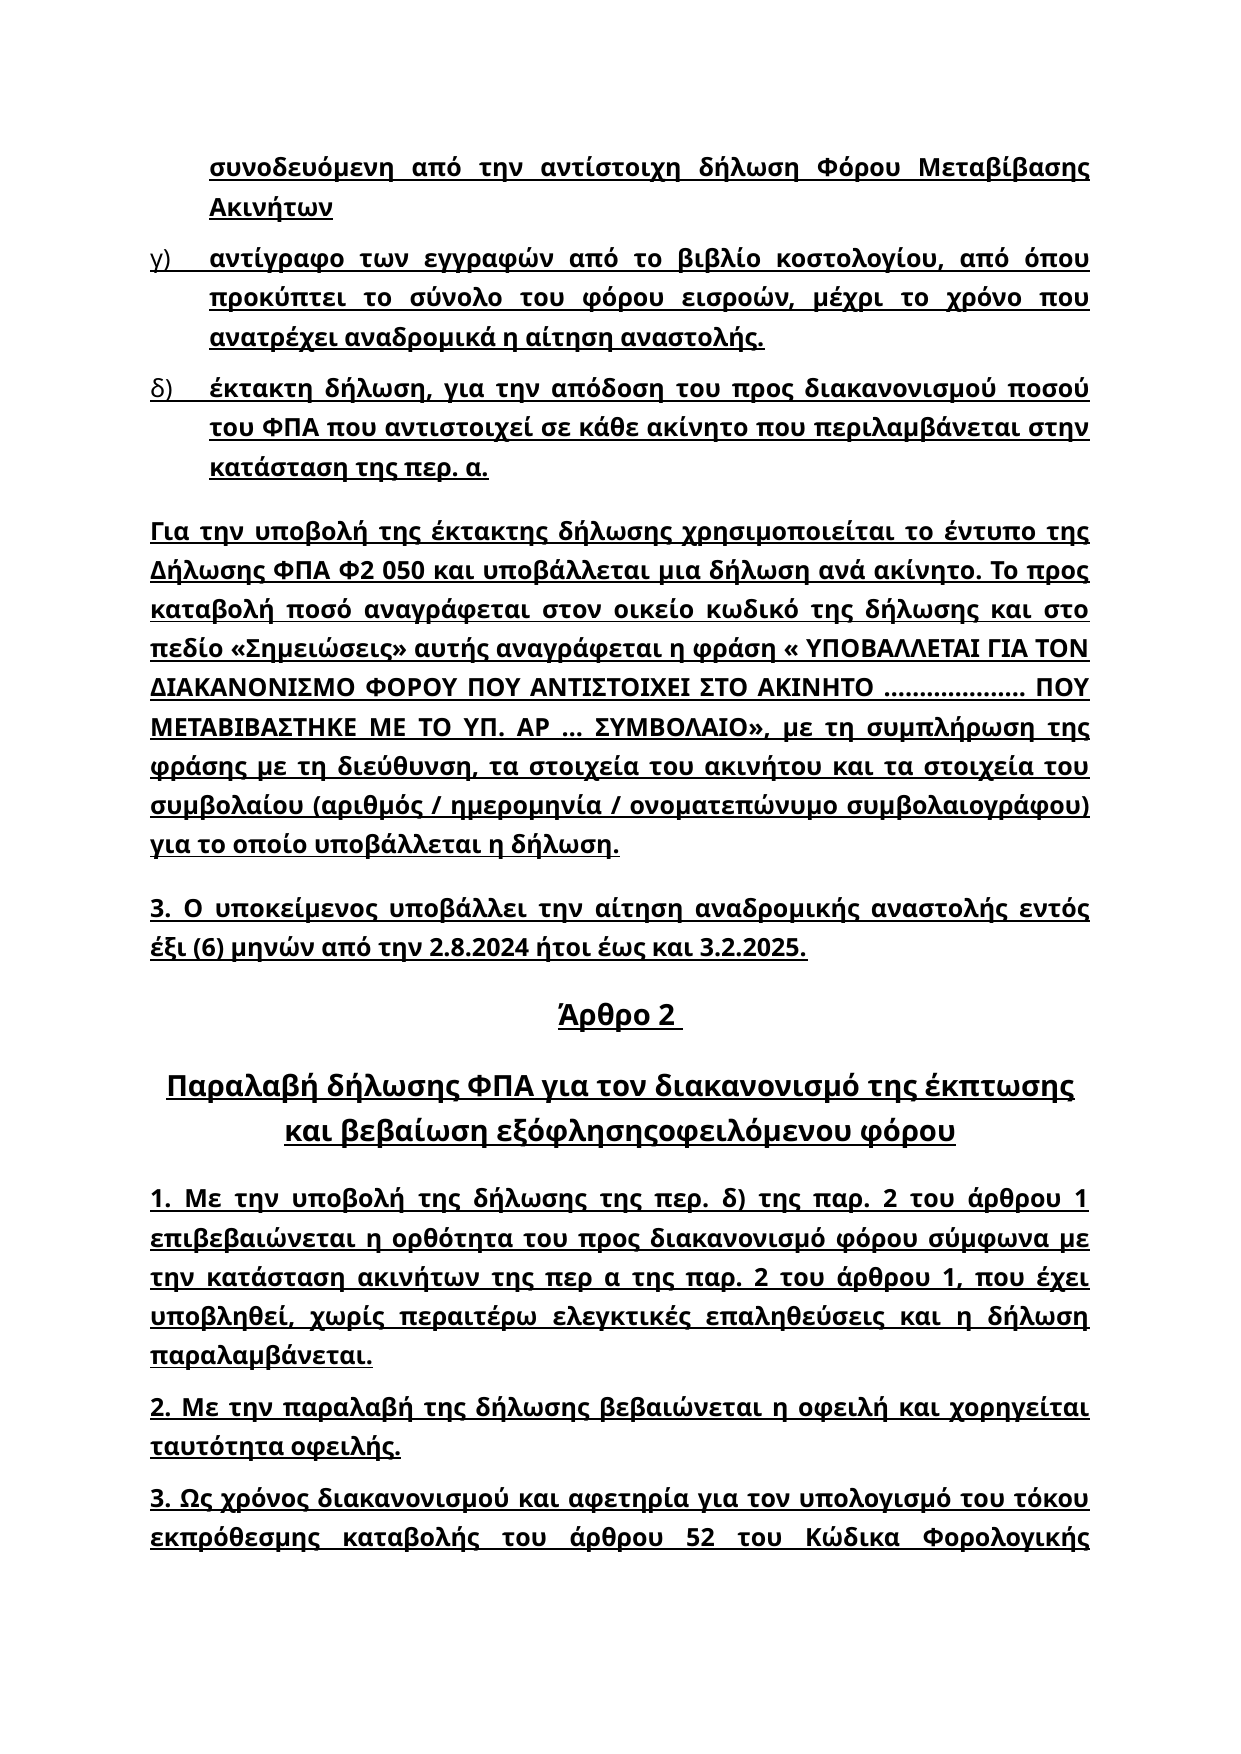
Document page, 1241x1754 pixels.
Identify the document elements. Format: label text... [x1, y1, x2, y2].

list προκύπτει το σύνολο του φόρου εισροών, μέχρι το χρόνο που ανατρέχει αναδρομικά η αίτηση αναστολής. [150, 272, 1090, 353]
text για το οποίο υποβάλλεται η δήλωση. [150, 818, 1090, 861]
text 3. Ως χρόνος διακανονισμού και αφετηρία για τον υπολογισμό του τόκου [150, 1480, 1090, 1509]
subtitle Άρθρο 2 [150, 994, 1090, 1034]
list γ) αντίγραφο των εγγραφών από το βιβλίο κοστολογίου, από όπου [150, 241, 1090, 270]
text συμβολαίου (αριθμός / ημερομηνία / ονοματεπώνυμο συμβολαιογράφου) [150, 779, 1090, 816]
text καταβολή ποσό αναγράφεται στον οικείο κωδικό της δήλωσης και στο [150, 583, 1090, 621]
text πεδίο «Σημειώσεις» αυτής αναγράφεται η φράση « ΥΠΟΒΑΛΛΕΤΑΙ ΓΙΑ ΤΟΝ [150, 622, 1090, 660]
subtitle Παραλαβή δήλωσης ΦΠΑ για τον διακανονισμό της έκπτωσης και βεβαίωση εξόφλησηςοφειλόμενου φόρου [150, 1065, 1090, 1150]
list του ΦΠΑ που αντιστοιχεί σε κάθε ακίνητο που περιλαμβάνεται στην κατάσταση της περ. α. [150, 402, 1090, 483]
text 2. Με την παραλαβή της δήλωσης βεβαιώνεται η οφειλή και χορηγείται [150, 1389, 1090, 1418]
text υποβληθεί, χωρίς περαιτέρω ελεγκτικές επαληθεύσεις και η δήλωση [150, 1290, 1090, 1327]
text Δήλωσης ΦΠΑ Φ2 050 και υποβάλλεται μια δήλωση ανά ακίνητο. Το προς [150, 544, 1090, 581]
text παραλαμβάνεται. [150, 1329, 1090, 1372]
text φράσης με τη διεύθυνση, τα στοιχεία του ακινήτου και τα στοιχεία του [150, 740, 1090, 777]
text ΜΕΤΑΒΙΒΑΣΤΗΚΕ ΜΕ ΤΟ ΥΠ. ΑΡ … ΣΥΜΒΟΛΑΙΟ», με τη συμπλήρωση της [150, 701, 1090, 738]
text 3. Ο υποκείμενος υποβάλλει την αίτηση αναδρομικής αναστολής εντός [150, 891, 1090, 920]
text εκπρόθεσμης καταβολής του άρθρου 52 του Κώδικα Φορολογικής [150, 1511, 1090, 1548]
list δ) έκτακτη δήλωση, για την απόδοση του προς διακανονισμού ποσού [150, 371, 1090, 400]
list συνοδευόμενη από την αντίστοιχη δήλωση Φόρου Μεταβίβασης Ακινήτων [150, 150, 1090, 223]
text έξι (6) μηνών από την 2.8.2024 ήτοι έως και 3.2.2025. [150, 922, 1090, 964]
text ταυτότητα οφειλής. [150, 1420, 1090, 1463]
text 1. Με την υποβολή της δήλωσης της περ. δ) της παρ. 2 του άρθρου 1 επιβεβαιώνεται η ορθότητα του προς διακανονισμό φόρου σύμφωνα με [150, 1181, 1090, 1249]
text ΔΙΑΚΑΝΟΝΙΣΜΟ ΦΟΡΟΥ ΠΟΥ ΑΝΤΙΣΤΟΙΧΕΙ ΣΤΟ ΑΚΙΝΗΤΟ ……………….. ΠΟΥ [150, 662, 1090, 699]
text την κατάσταση ακινήτων της περ α της παρ. 2 του άρθρου 1, που έχει [150, 1251, 1090, 1288]
text Για την υποβολή της έκτακτης δήλωσης χρησιμοποιείται το έντυπο της [150, 513, 1090, 542]
